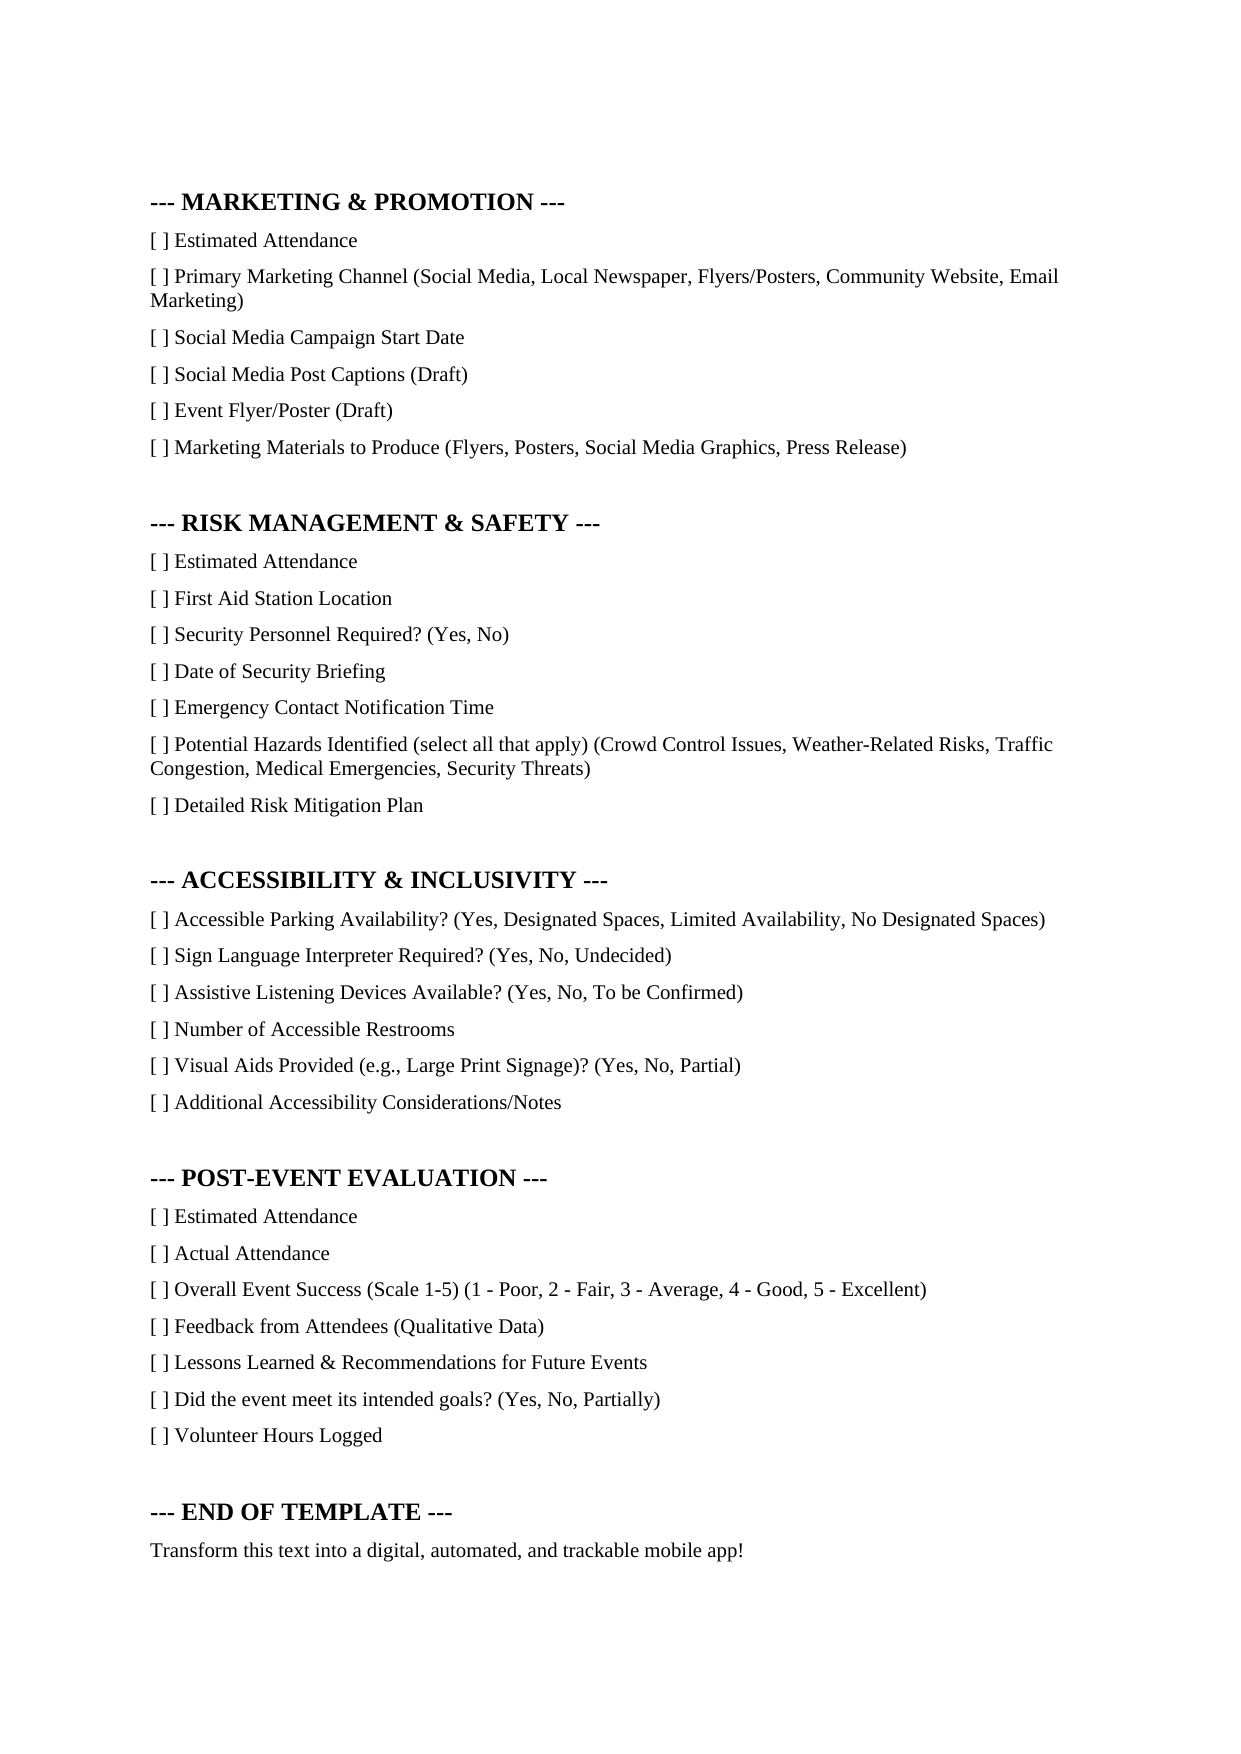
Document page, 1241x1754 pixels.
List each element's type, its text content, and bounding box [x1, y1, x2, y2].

text [ ] Date of Security Briefing [150, 659, 1090, 683]
text [ ] Marketing Materials to Produce (Flyers, Posters, Social Media Graphics, Press Release) [150, 435, 1090, 459]
text [ ] Number of Accessible Restrooms [150, 1017, 1090, 1041]
text [ ] Potential Hazards Identified (select all that apply) (Crowd Control Issues, Weather-Related Risks, Traffic Congestion, Medical Emergencies, Security Threats) [150, 732, 1090, 780]
text [ ] Lessons Learned & Recommendations for Future Events [150, 1350, 1090, 1374]
text [ ] Estimated Attendance [150, 549, 1090, 573]
text [ ] First Aid Station Location [150, 586, 1090, 610]
text [ ] Primary Marketing Channel (Social Media, Local Newspaper, Flyers/Posters, Community Website, Email Marketing) [150, 264, 1090, 312]
text [ ] Actual Attendance [150, 1241, 1090, 1265]
text [ ] Emergency Contact Notification Time [150, 695, 1090, 719]
text [ ] Assistive Listening Devices Available? (Yes, No, To be Confirmed) [150, 980, 1090, 1004]
text --- POST-EVENT EVALUATION --- [150, 1163, 1090, 1192]
text [ ] Estimated Attendance [150, 228, 1090, 252]
text [ ] Estimated Attendance [150, 1204, 1090, 1228]
text [ ] Visual Aids Provided (e.g., Large Print Signage)? (Yes, No, Partial) [150, 1053, 1090, 1077]
text [ ] Event Flyer/Poster (Draft) [150, 398, 1090, 422]
text Transform this text into a digital, automated, and trackable mobile app! [150, 1538, 1090, 1562]
text [ ] Did the event meet its intended goals? (Yes, No, Partially) [150, 1387, 1090, 1411]
text [ ] Overall Event Success (Scale 1-5) (1 - Poor, 2 - Fair, 3 - Average, 4 - Good, 5 - Excellent) [150, 1277, 1090, 1301]
text [ ] Detailed Risk Mitigation Plan [150, 792, 1090, 817]
text [ ] Security Personnel Required? (Yes, No) [150, 622, 1090, 646]
text [ ] Sign Language Interpreter Required? (Yes, No, Undecided) [150, 943, 1090, 967]
text --- MARKETING & PROMOTION --- [150, 187, 1090, 215]
text [ ] Social Media Post Captions (Draft) [150, 362, 1090, 386]
text [ ] Feedback from Attendees (Qualitative Data) [150, 1314, 1090, 1338]
text --- END OF TEMPLATE --- [150, 1497, 1090, 1525]
text [ ] Social Media Campaign Start Date [150, 325, 1090, 349]
text [ ] Accessible Parking Availability? (Yes, Designated Spaces, Limited Availability, No Designated Spaces) [150, 907, 1090, 931]
text --- RISK MANAGEMENT & SAFETY --- [150, 508, 1090, 537]
text [ ] Volunteer Hours Logged [150, 1423, 1090, 1447]
text [ ] Additional Accessibility Considerations/Notes [150, 1090, 1090, 1114]
text --- ACCESSIBILITY & INCLUSIVITY --- [150, 866, 1090, 894]
